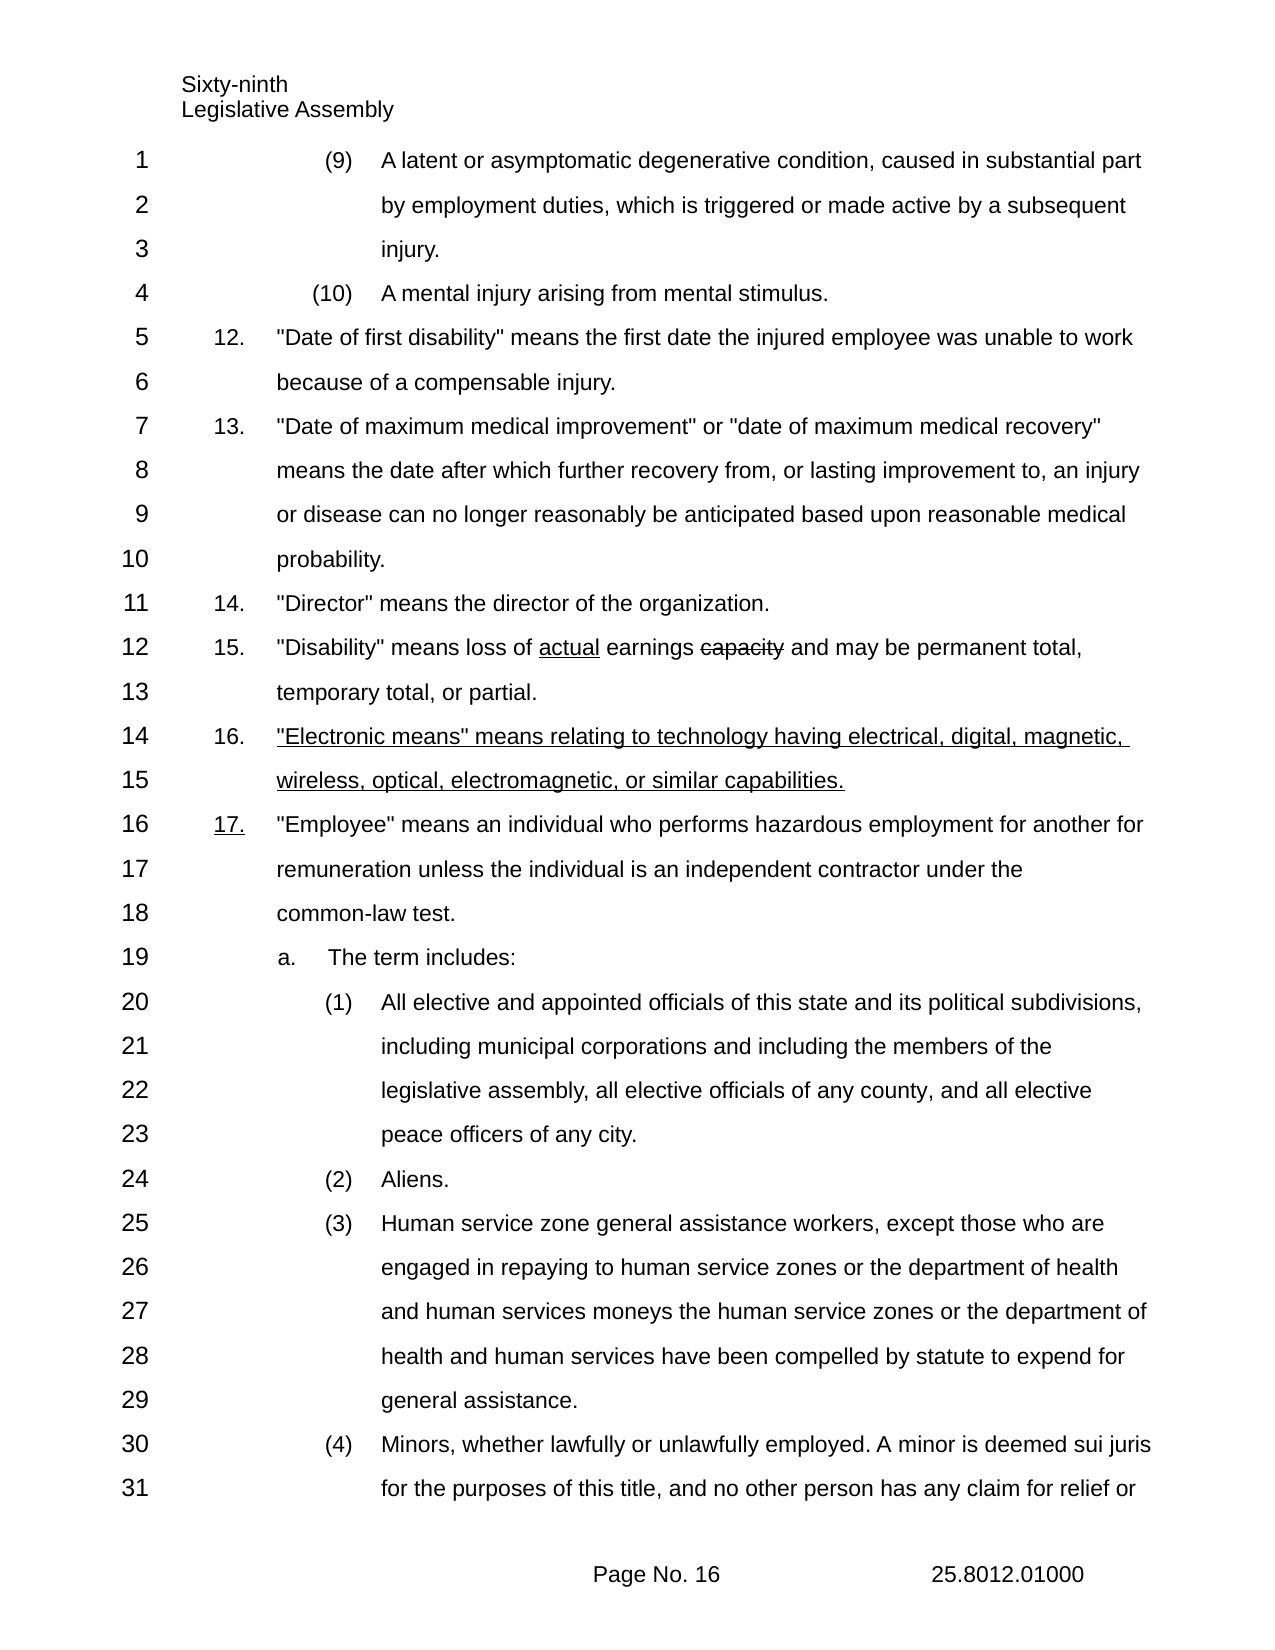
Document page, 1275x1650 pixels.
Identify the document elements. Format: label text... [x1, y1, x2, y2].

text (9) A latent or asymptomatic degenerative condition, caused in substantial part by employment duties, which is triggered or made active by a subsequent injury. [181, 133, 1154, 266]
text 16. "Electronic means" means relating to technology having electrical, digital, magnetic, wireless, optical, electromagnetic, or similar capabilities. [181, 709, 1154, 797]
text (2) Aliens. [181, 1152, 1154, 1196]
text 17. "Employee" means an individual who performs hazardous employment for another for remuneration unless the individual is an independent contractor under the common‑law test. [181, 797, 1154, 930]
text (3) Human service zone general assistance workers, except those who are engaged in repaying to human service zones or the department of health and human services moneys the human service zones or the department of health and human services have been compelled by statute to expend for general assistance. [181, 1196, 1154, 1417]
text a. The term includes: [181, 930, 1154, 974]
text (4) Minors, whether lawfully or unlawfully employed. A minor is deemed sui juris for the purposes of this title, and no other person has any claim for relief or [181, 1417, 1154, 1506]
text 12. "Date of first disability" means the first date the injured employee was unable to work because of a compensable injury. [181, 310, 1154, 399]
text 15. "Disability" means loss of actual earnings capacity and may be permanent total, temporary total, or partial. [181, 620, 1154, 709]
text 14. "Director" means the director of the organization. [181, 576, 1154, 620]
text (1) All elective and appointed officials of this state and its political subdivisions, including municipal corporations and including the members of the legislative assembly, all elective officials of any county, and all elective peace officers of any city. [181, 974, 1154, 1152]
text 13. "Date of maximum medical improvement" or "date of maximum medical recovery" means the date after which further recovery from, or lasting improvement to, an injury or disease can no longer reasonably be anticipated based upon reasonable medical probability. [181, 399, 1154, 576]
text (10) A mental injury arising from mental stimulus. [181, 266, 1154, 310]
